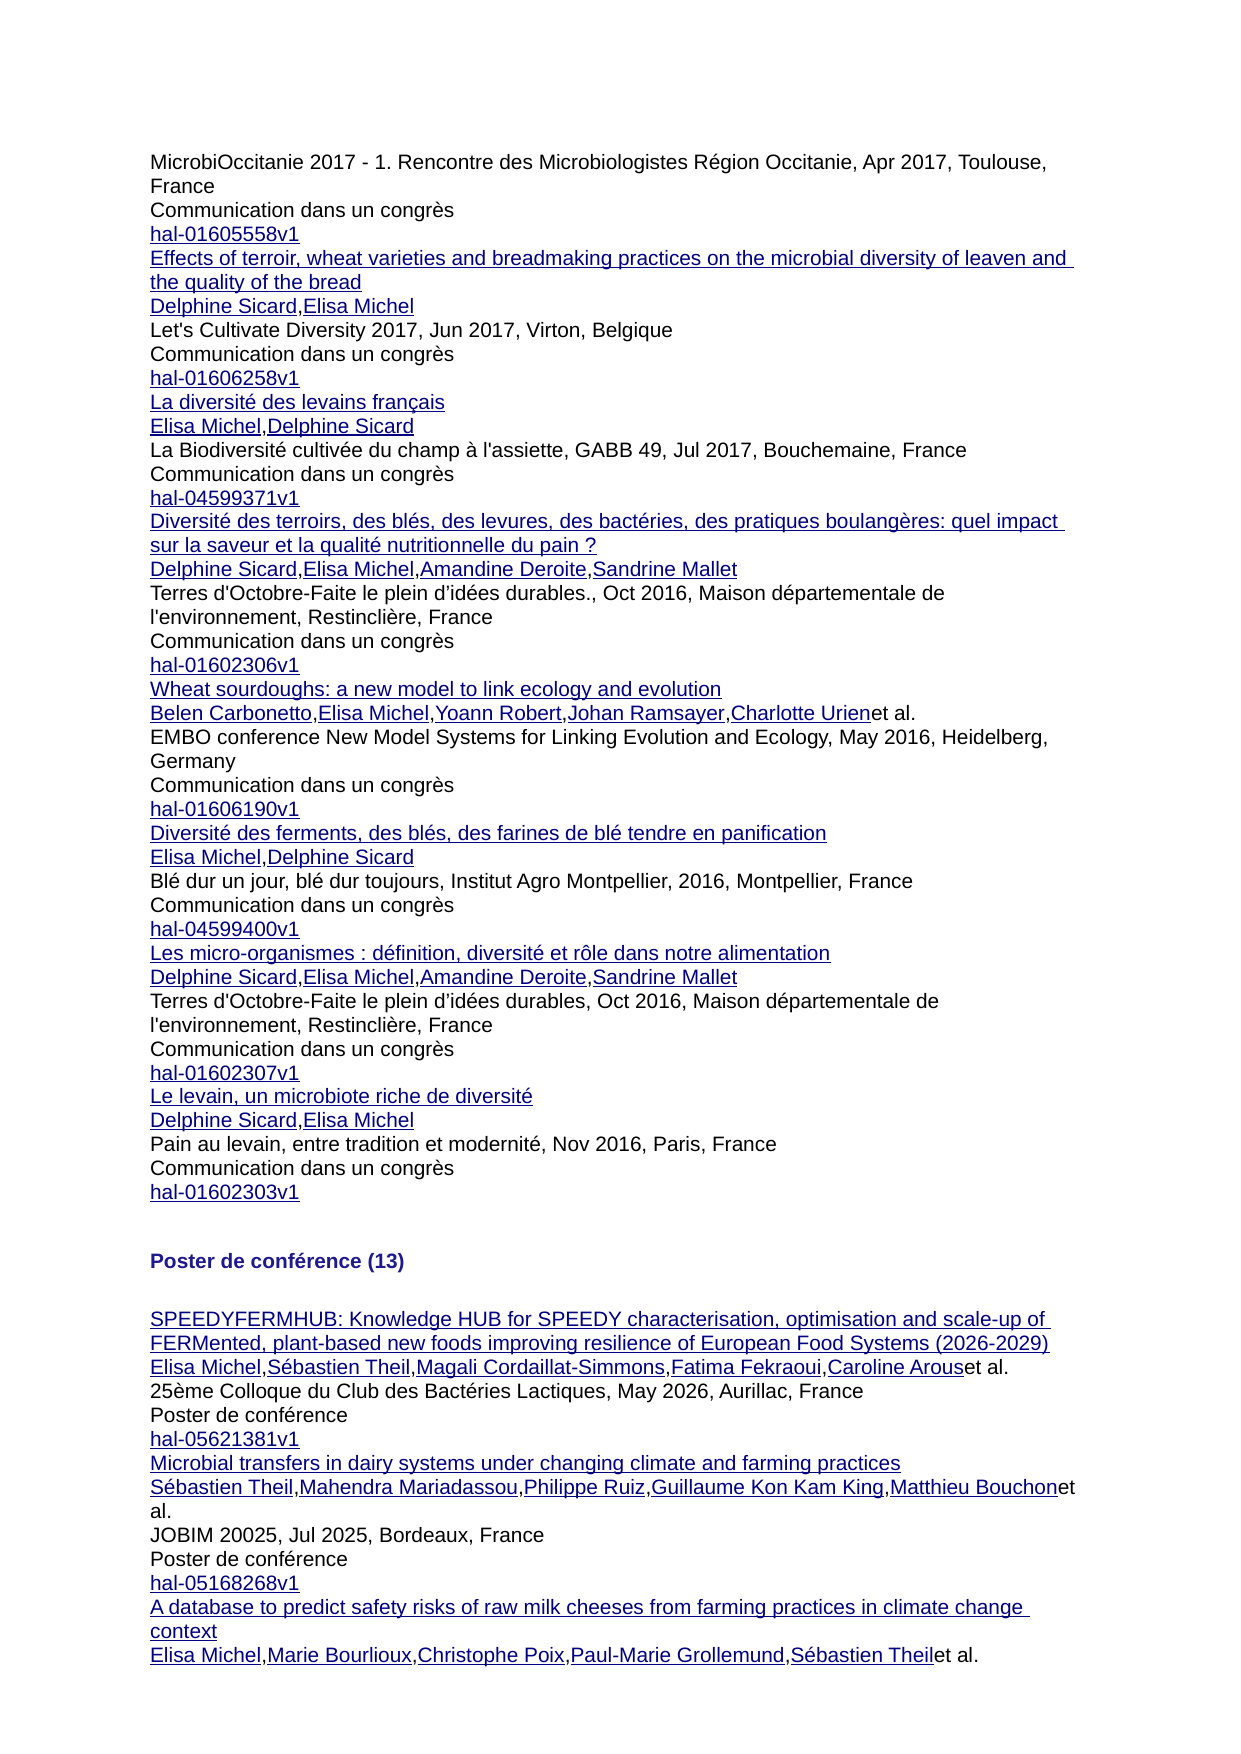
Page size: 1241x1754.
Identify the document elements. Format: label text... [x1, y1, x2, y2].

subtitle Poster de conférence (13) [150, 1249, 1090, 1273]
table_cell MicrobiOccitanie 2017 - 1. Rencontre des Microbiologistes Région Occitanie, Apr 2017, Toulouse, France Communication dans un congrès hal-01605558v1 [150, 150, 1090, 246]
table_cell Effects of terroir, wheat varieties and breadmaking practices on the microbial diversity of leaven and the quality of the bread Delphine Sicard,Elisa Michel Let's Cultivate Diversity 2017, Jun 2017, Virton, Belgique Communication dans un congrès hal-01606258v1 [150, 246, 1090, 389]
table_cell Diversité des terroirs, des blés, des levures, des bactéries, des pratiques boulangères: quel impact sur la saveur et la qualité nutritionnelle du pain ? Delphine Sicard,Elisa Michel,Amandine Deroite,Sandrine Mallet Terres d'Octobre-Faite le plein d’idées durables., Oct 2016, Maison départementale de l'environnement, Restinclière, France Communication dans un congrès hal-01602306v1 [150, 509, 1090, 677]
table_cell A database to predict safety risks of raw milk cheeses from farming practices in climate change context Elisa Michel,Marie Bourlioux,Christophe Poix,Paul-Marie Grollemund,Sébastien Theilet al. [150, 1595, 1090, 1667]
table_cell Les micro-organismes : définition, diversité et rôle dans notre alimentation Delphine Sicard,Elisa Michel,Amandine Deroite,Sandrine Mallet Terres d'Octobre-Faite le plein d’idées durables, Oct 2016, Maison départementale de l'environnement, Restinclière, France Communication dans un congrès hal-01602307v1 [150, 941, 1090, 1084]
table_cell Le levain, un microbiote riche de diversité Delphine Sicard,Elisa Michel Pain au levain, entre tradition et modernité, Nov 2016, Paris, France Communication dans un congrès hal-01602303v1 [150, 1084, 1090, 1204]
table_cell Diversité des ferments, des blés, des farines de blé tendre en panification Elisa Michel,Delphine Sicard Blé dur un jour, blé dur toujours, Institut Agro Montpellier, 2016, Montpellier, France Communication dans un congrès hal-04599400v1 [150, 821, 1090, 941]
table_cell Microbial transfers in dairy systems under changing climate and farming practices Sébastien Theil,Mahendra Mariadassou,Philippe Ruiz,Guillaume Kon Kam King,Matthieu Bouchonet al. JOBIM 20025, Jul 2025, Bordeaux, France Poster de conférence hal-05168268v1 [150, 1451, 1090, 1595]
table_cell Wheat sourdoughs: a new model to link ecology and evolution Belen Carbonetto,Elisa Michel,Yoann Robert,Johan Ramsayer,Charlotte Urienet al. EMBO conference New Model Systems for Linking Evolution and Ecology, May 2016, Heidelberg, Germany Communication dans un congrès hal-01606190v1 [150, 677, 1090, 821]
table_header SPEEDYFERMHUB: Knowledge HUB for SPEEDY characterisation, optimisation and scale-up of FERMented, plant-based new foods improving resilience of European Food Systems (2026-2029) Elisa Michel,Sébastien Theil,Magali Cordaillat-Simmons,Fatima Fekraoui,Caroline Arouset al. 25ème Colloque du Club des Bactéries Lactiques, May 2026, Aurillac, France Poster de conférence hal-05621381v1 [150, 1307, 1090, 1451]
table_cell La diversité des levains français Elisa Michel,Delphine Sicard La Biodiversité cultivée du champ à l'assiette, GABB 49, Jul 2017, Bouchemaine, France Communication dans un congrès hal-04599371v1 [150, 390, 1090, 509]
